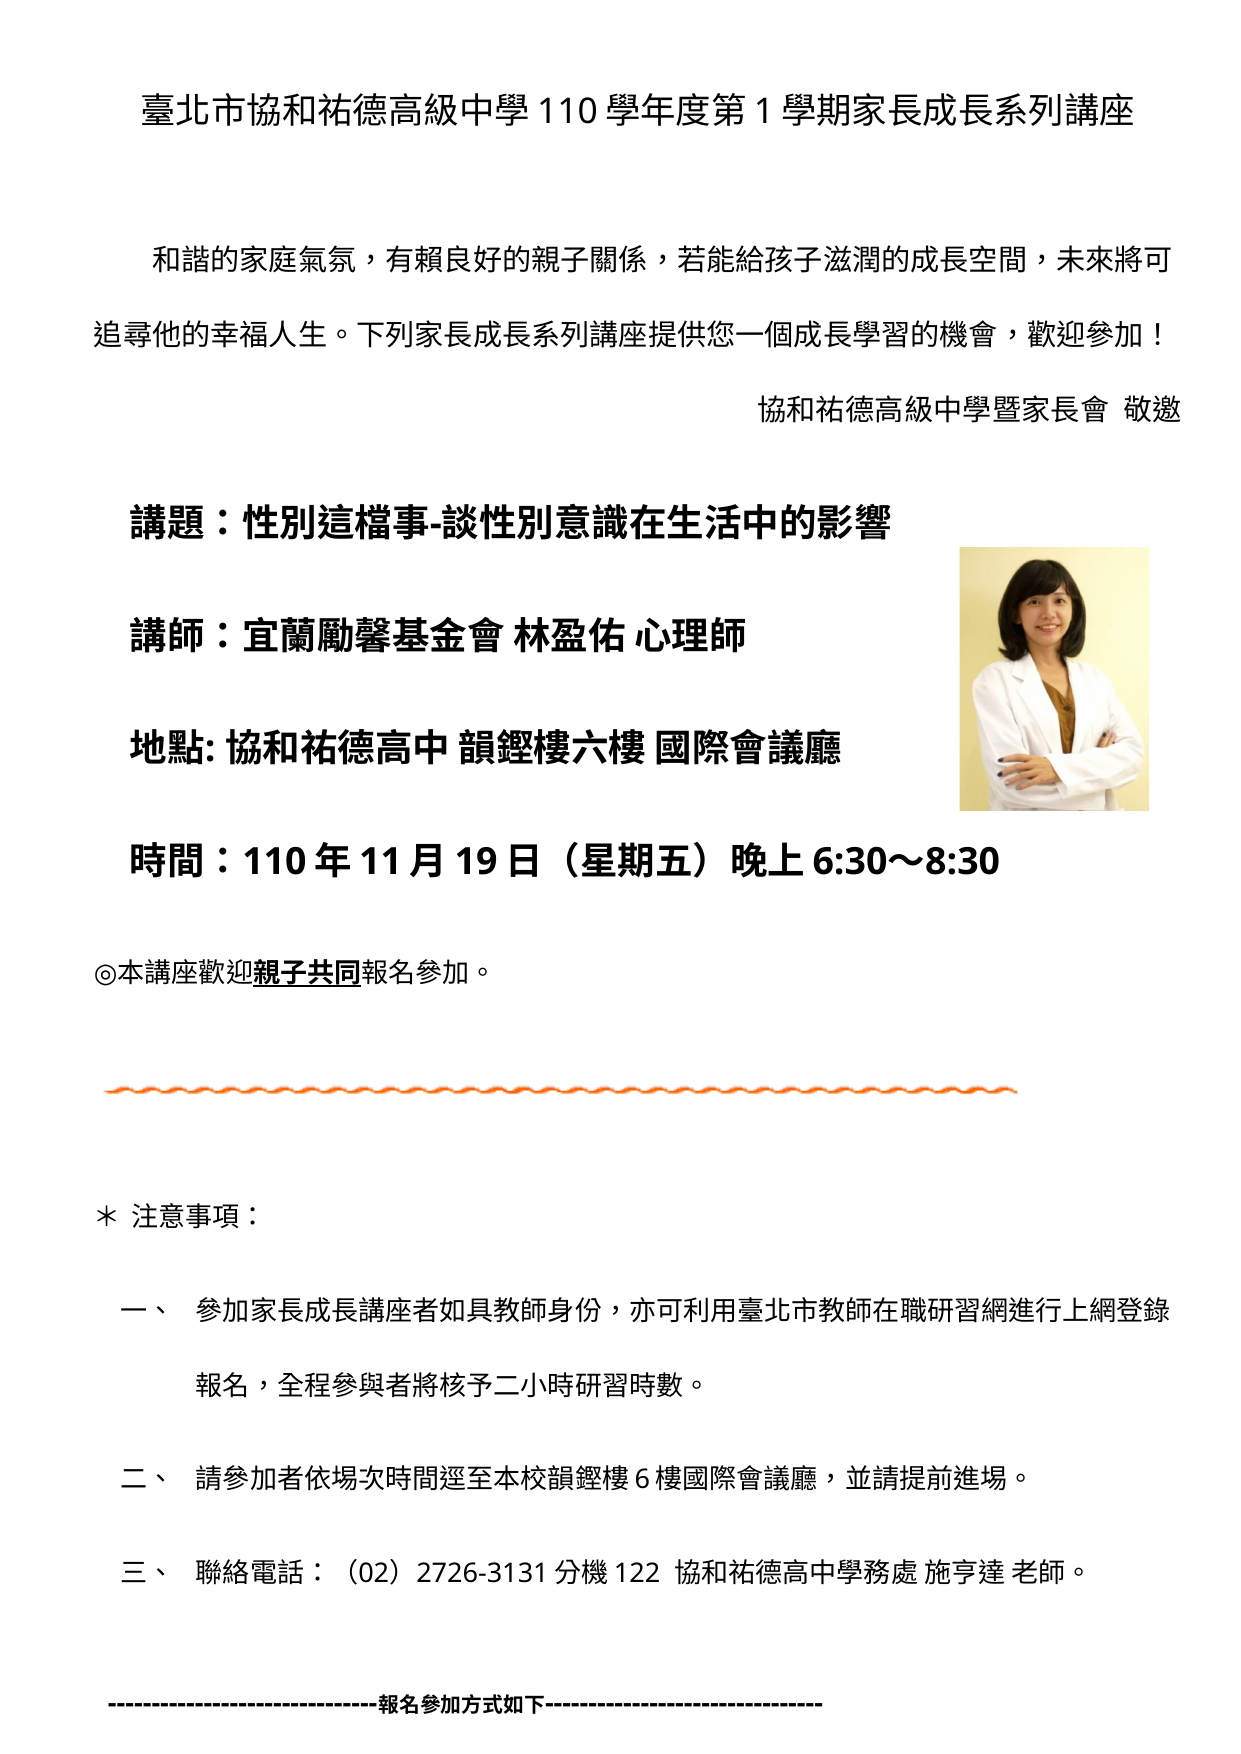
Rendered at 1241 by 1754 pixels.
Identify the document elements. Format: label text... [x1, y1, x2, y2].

list 聯絡電話：（02）2726-3131分機122 協和祐德高中學務處 施亨達 老師。 [121, 1533, 1181, 1608]
picture [93, 1083, 1032, 1099]
list 參加家長成長講座者如具教師身份，亦可利用臺北市教師在職研習網進行上網登錄報名，全程參與者將核予二小時研習時數。 [121, 1271, 1181, 1421]
text 協和祐德高級中學暨家長會 敬邀 [94, 371, 1181, 446]
picture [959, 547, 1150, 811]
text -------------------------------報名參加方式如下-------------------------------- [94, 1683, 1181, 1721]
table_header 講題：性別這檔事-談性別意識在生活中的影響 講師：宜蘭勵馨基金會 林盈佑 心理師 地點: 協和祐德高中 韻鏗樓六樓 國際會議廳 時間：110年11月19日（星期五）晚上6:30～8:30 [118, 446, 1149, 933]
text 和諧的家庭氣氛，有賴良好的親子關係，若能給孩子滋潤的成長空間，未來將可追尋他的幸福人生。下列家長成長系列講座提供您一個成長學習的機會，歡迎參加！ [94, 221, 1181, 371]
list 注意事項： [94, 1177, 1181, 1252]
list 請參加者依埸次時間逕至本校韻鏗樓6樓國際會議廳，並請提前進埸。 [121, 1439, 1181, 1514]
text ◎本講座歡迎親子共同報名參加。 [94, 933, 1181, 1008]
text 臺北市協和祐德高級中學110學年度第1學期家長成長系列講座 [94, 71, 1181, 146]
table_header [94, 446, 118, 933]
